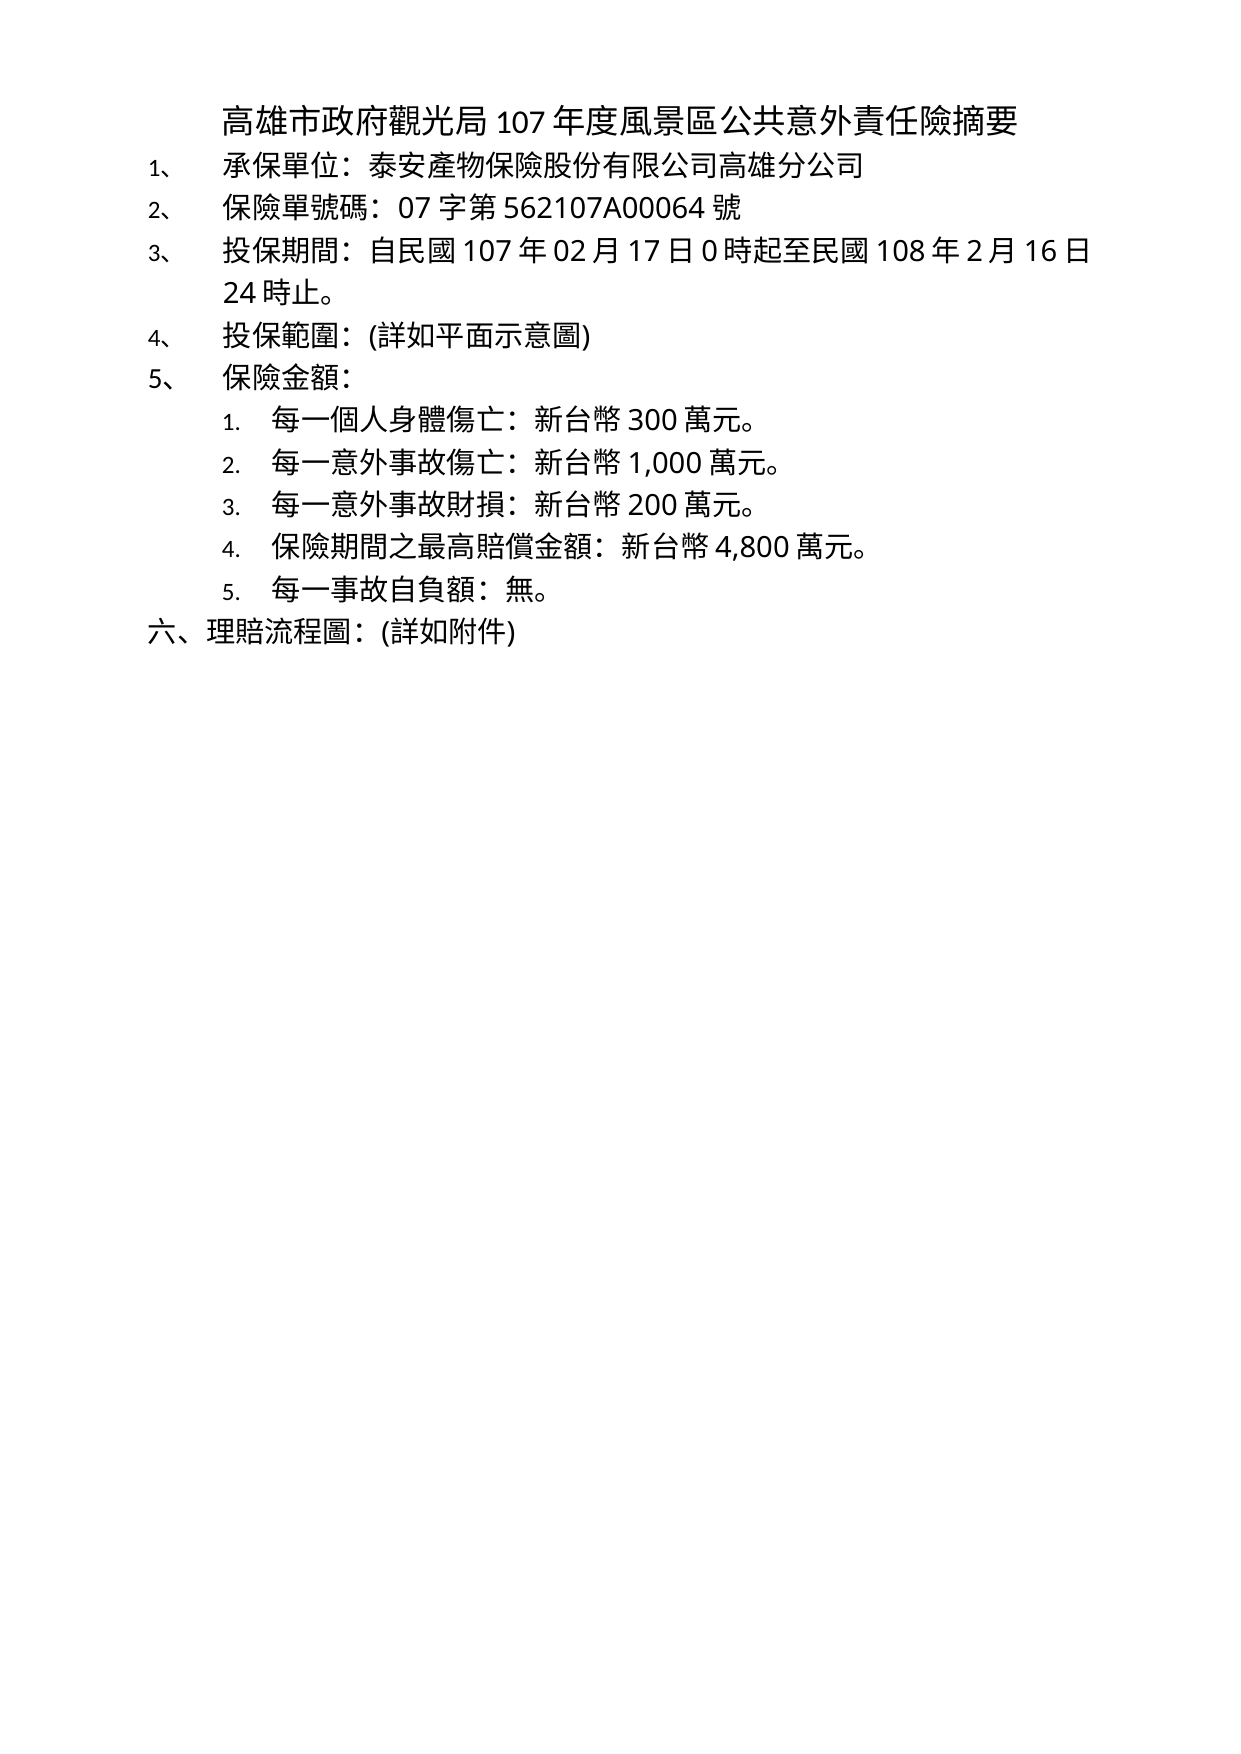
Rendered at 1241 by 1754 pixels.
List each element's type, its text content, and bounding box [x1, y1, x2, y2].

text 六、理賠流程圖：(詳如附件) [148, 609, 1092, 651]
list 每一事故自負額：無。 [222, 566, 1092, 609]
list 投保範圍：(詳如平面示意圖) [148, 312, 1092, 354]
text 高雄市政府觀光局107年度風景區公共意外責任險摘要 [148, 94, 1092, 143]
list 保險單號碼：07 字第562107A00064 號 [148, 185, 1092, 227]
list 投保期間：自民國107年02月17日0時起至民國108年2月16日24時止。 [148, 227, 1092, 312]
list 每一意外事故傷亡：新台幣1,000萬元。 [222, 439, 1092, 482]
list 承保單位：泰安產物保險股份有限公司高雄分公司 [148, 143, 1092, 185]
list 每一個人身體傷亡：新台幣300萬元。 [222, 397, 1092, 439]
list 保險金額： [148, 354, 1092, 397]
list 每一意外事故財損：新台幣200萬元。 [222, 482, 1092, 524]
list 保險期間之最高賠償金額：新台幣4,800萬元。 [222, 524, 1092, 566]
